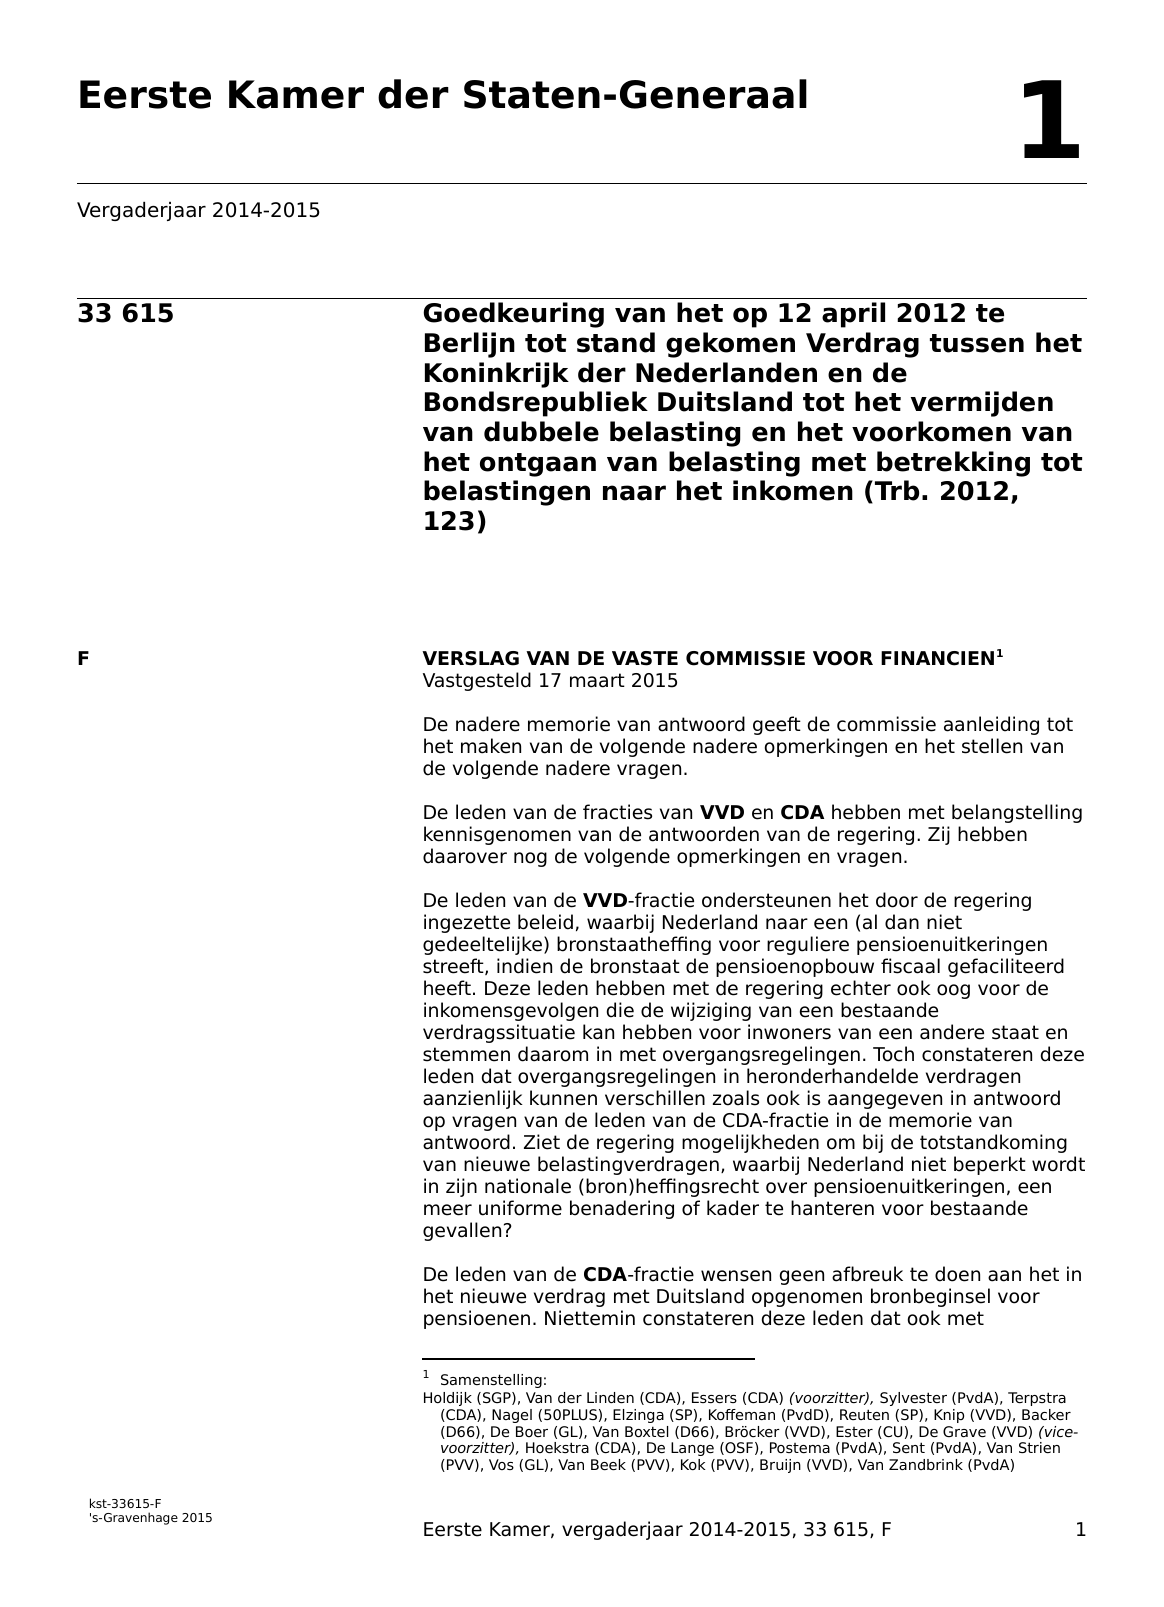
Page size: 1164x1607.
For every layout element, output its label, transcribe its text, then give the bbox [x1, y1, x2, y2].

table_header Eerste Kamer der Staten-Generaal [77, 59, 886, 183]
text kst-33615-F [88, 1497, 323, 1511]
subtitle F VERSLAG VAN DE VASTE COMMISSIE VOOR FINANCIEN [77, 647, 1087, 669]
table_cell Vergaderjaar 2014-2015 [77, 184, 1087, 298]
text 's-Gravenhage 2015 [88, 1511, 323, 1525]
table_header 1 [886, 59, 1087, 183]
text De leden van de fracties van VVD en CDA hebben met belangstelling kennisgenomen van de antwoorden van de regering. Zij hebben daarover nog de volgende opmerkingen en vragen. [422, 802, 1087, 868]
text De leden van de CDA-fractie wensen geen afbreuk te doen aan het in het nieuwe verdrag met Duitsland opgenomen bronbeginsel voor pensioenen. Niettemin constateren deze leden dat ook met [422, 1264, 1087, 1330]
text Samenstelling: [422, 1368, 1087, 1390]
text De nadere memorie van antwoord geeft de commissie aanleiding tot het maken van de volgende nadere opmerkingen en het stellen van de volgende nadere vragen. [422, 714, 1087, 779]
subtitle 33 615 Goedkeuring van het op 12 april 2012 te Berlijn tot stand gekomen Verdrag tussen het Koninkrijk der Nederlanden en de Bondsrepubliek Duitsland tot het vermijden van dubbele belasting en het voorkomen van het ontgaan van belasting met betrekking tot belastingen naar het inkomen (Trb. 2012, 123) [77, 299, 1087, 536]
text Vastgesteld 17 maart 2015 [422, 669, 1087, 691]
text De leden van de VVD-fractie ondersteunen het door de regering ingezette beleid, waarbij Nederland naar een (al dan niet gedeeltelijke) bronstaatheffing voor reguliere pensioenuitkeringen streeft, indien de bronstaat de pensioenopbouw fiscaal gefaciliteerd heeft. Deze leden hebben met de regering echter ook oog voor de inkomensgevolgen die de wijziging van een bestaande verdragssituatie kan hebben voor inwoners van een andere staat en stemmen daarom in met overgangsregelingen. Toch constateren deze leden dat overgangsregelingen in heronderhandelde verdragen aanzienlijk kunnen verschillen zoals ook is aangegeven in antwoord op vragen van de leden van de CDA-fractie in de memorie van antwoord. Ziet de regering mogelijkheden om bij de totstandkoming van nieuwe belastingverdragen, waarbij Nederland niet beperkt wordt in zijn nationale (bron)heffingsrecht over pensioenuitkeringen, een meer uniforme benadering of kader te hanteren voor bestaande gevallen? [422, 890, 1087, 1242]
text Holdijk (SGP), Van der Linden (CDA), Essers (CDA) (voorzitter), Sylvester (PvdA), Terpstra (CDA), Nagel (50PLUS), Elzinga (SP), Koffeman (PvdD), Reuten (SP), Knip (VVD), Backer (D66), De Boer (GL), Van Boxtel (D66), Bröcker (VVD), Ester (CU), De Grave (VVD) (vice-voorzitter), Hoekstra (CDA), De Lange (OSF), Postema (PvdA), Sent (PvdA), Van Strien (PVV), Vos (GL), Van Beek (PVV), Kok (PVV), Bruijn (VVD), Van Zandbrink (PvdA) [422, 1390, 1087, 1474]
